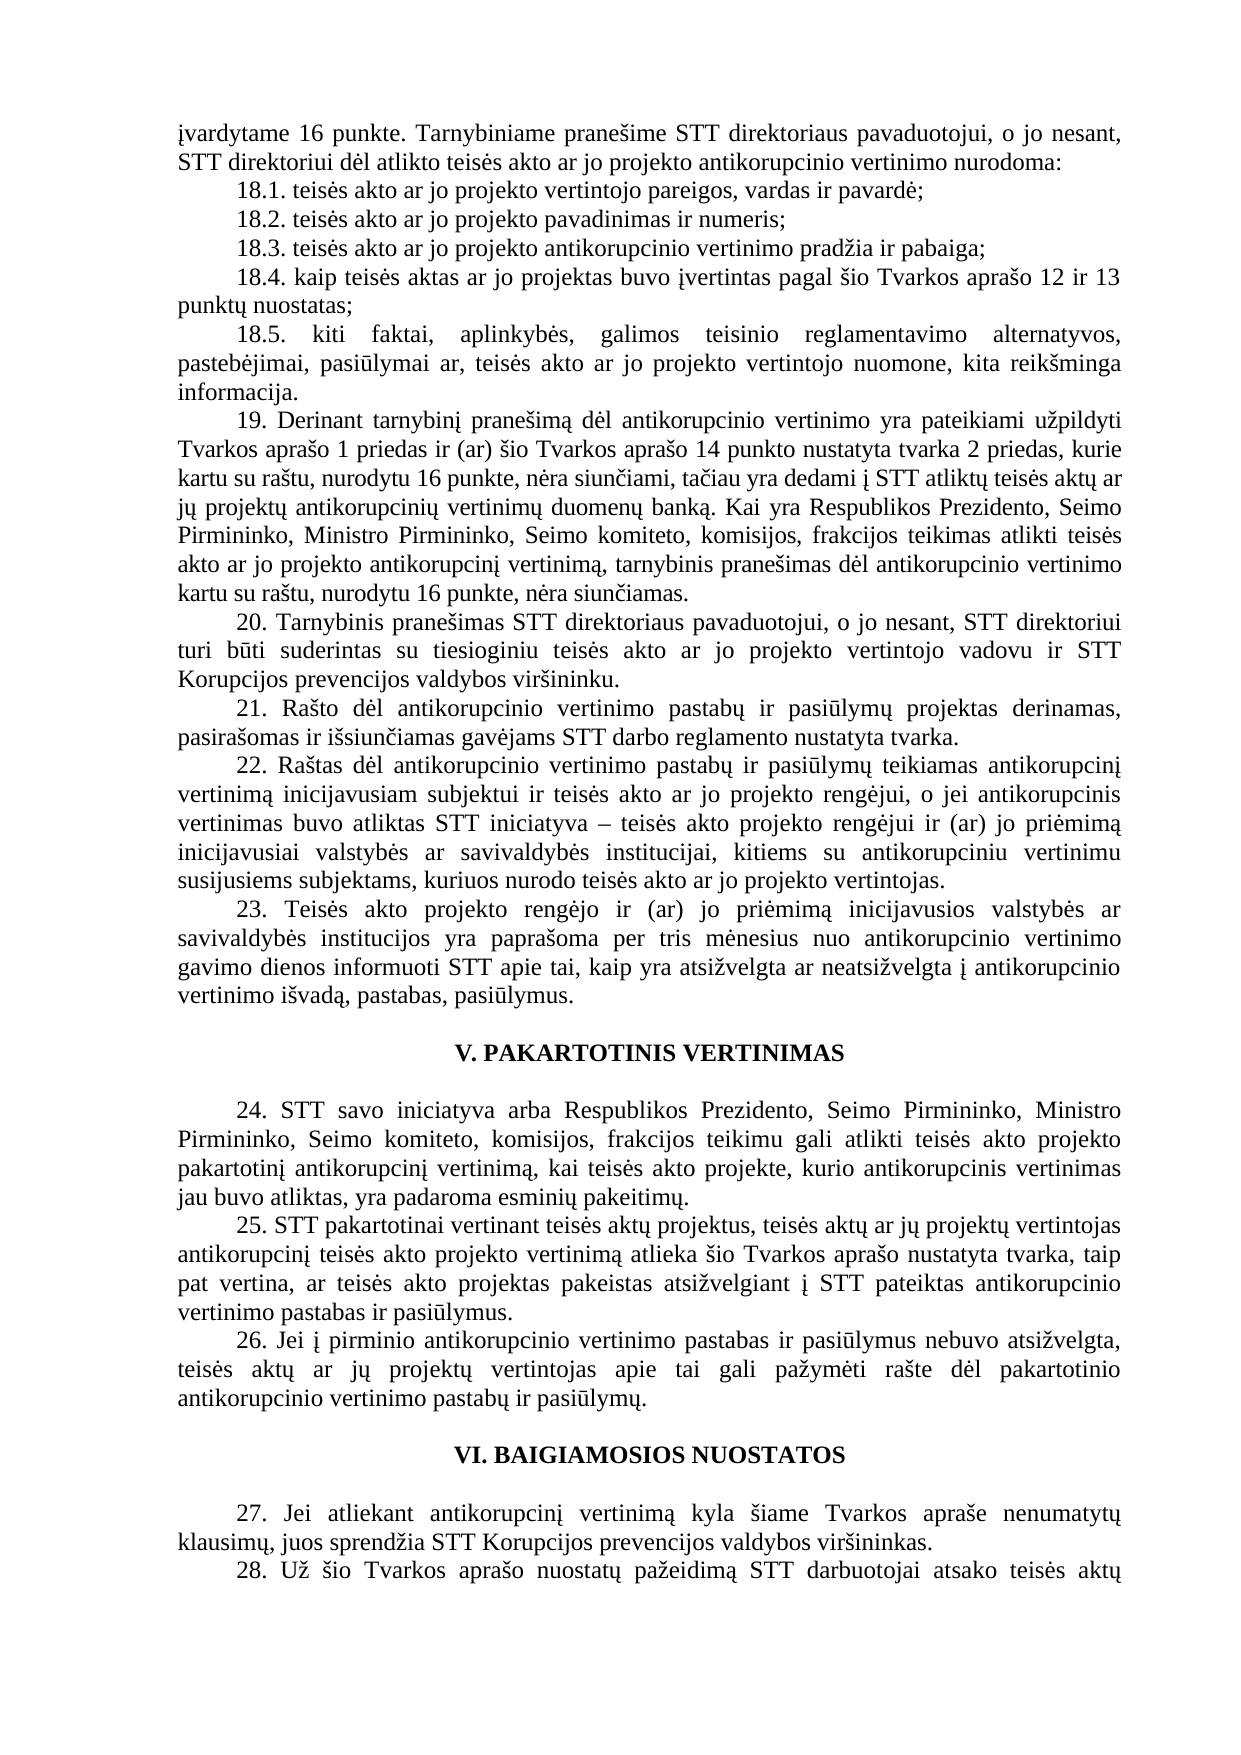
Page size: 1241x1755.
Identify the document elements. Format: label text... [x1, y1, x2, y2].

text 18.3. teisės akto ar jo projekto antikorupcinio vertinimo pradžia ir pabaiga; [177, 233, 1122, 262]
text 25. STT pakartotinai vertinant teisės aktų projektus, teisės aktų ar jų projektų vertintojas antikorupcinį teisės akto projekto vertinimą atlieka šio Tvarkos aprašo nustatyta tvarka, taip pat vertina, ar teisės akto projektas pakeistas atsižvelgiant į STT pateiktas antikorupcinio vertinimo pastabas ir pasiūlymus. [177, 1211, 1122, 1326]
text 22. Raštas dėl antikorupcinio vertinimo pastabų ir pasiūlymų teikiamas antikorupcinį vertinimą inicijavusiam subjektui ir teisės akto ar jo projekto rengėjui, o jei antikorupcinis vertinimas buvo atliktas STT iniciatyva – teisės akto projekto rengėjui ir (ar) jo priėmimą inicijavusiai valstybės ar savivaldybės institucijai, kitiems su antikorupciniu vertinimu susijusiems subjektams, kuriuos nurodo teisės akto ar jo projekto vertintojas. [177, 751, 1122, 894]
text įvardytame 16 punkte. Tarnybiniame pranešime STT direktoriaus pavaduotojui, o jo nesant, STT direktoriui dėl atlikto teisės akto ar jo projekto antikorupcinio vertinimo nurodoma: [177, 118, 1122, 176]
text 20. Tarnybinis pranešimas STT direktoriaus pavaduotojui, o jo nesant, STT direktoriui turi būti suderintas su tiesioginiu teisės akto ar jo projekto vertintojo vadovu ir STT Korupcijos prevencijos valdybos viršininku. [177, 607, 1122, 693]
text VI. BAIGIAMOSIOS NUOSTATOS [177, 1441, 1122, 1469]
text 18.2. teisės akto ar jo projekto pavadinimas ir numeris; [177, 204, 1122, 233]
text 23. Teisės akto projekto rengėjo ir (ar) jo priėmimą inicijavusios valstybės ar savivaldybės institucijos yra paprašoma per tris mėnesius nuo antikorupcinio vertinimo gavimo dienos informuoti STT apie tai, kaip yra atsižvelgta ar neatsižvelgta į antikorupcinio vertinimo išvadą, pastabas, pasiūlymus. [177, 894, 1122, 1009]
text 28. Už šio Tvarkos aprašo nuostatų pažeidimą STT darbuotojai atsako teisės aktų [177, 1556, 1122, 1584]
text 21. Rašto dėl antikorupcinio vertinimo pastabų ir pasiūlymų projektas derinamas, pasirašomas ir išsiunčiamas gavėjams STT darbo reglamento nustatyta tvarka. [177, 693, 1122, 751]
text 19. Derinant tarnybinį pranešimą dėl antikorupcinio vertinimo yra pateikiami užpildyti Tvarkos aprašo 1 priedas ir (ar) šio Tvarkos aprašo 14 punkto nustatyta tvarka 2 priedas, kurie kartu su raštu, nurodytu 16 punkte, nėra siunčiami, tačiau yra dedami į STT atliktų teisės aktų ar jų projektų antikorupcinių vertinimų duomenų banką. Kai yra Respublikos Prezidento, Seimo Pirmininko, Ministro Pirmininko, Seimo komiteto, komisijos, frakcijos teikimas atlikti teisės akto ar jo projekto antikorupcinį vertinimą, tarnybinis pranešimas dėl antikorupcinio vertinimo kartu su raštu, nurodytu 16 punkte, nėra siunčiamas. [177, 406, 1122, 607]
text 26. Jei į pirminio antikorupcinio vertinimo pastabas ir pasiūlymus nebuvo atsižvelgta, teisės aktų ar jų projektų vertintojas apie tai gali pažymėti rašte dėl pakartotinio antikorupcinio vertinimo pastabų ir pasiūlymų. [177, 1326, 1122, 1412]
text 18.5. kiti faktai, aplinkybės, galimos teisinio reglamentavimo alternatyvos, pastebėjimai, pasiūlymai ar, teisės akto ar jo projekto vertintojo nuomone, kita reikšminga informacija. [177, 319, 1122, 406]
text 27. Jei atliekant antikorupcinį vertinimą kyla šiame Tvarkos apraše nenumatytų klausimų, juos sprendžia STT Korupcijos prevencijos valdybos viršininkas. [177, 1498, 1122, 1556]
text 18.4. kaip teisės aktas ar jo projektas buvo įvertintas pagal šio Tvarkos aprašo 12 ir 13 punktų nuostatas; [177, 262, 1122, 319]
text 24. STT savo iniciatyva arba Respublikos Prezidento, Seimo Pirmininko, Ministro Pirmininko, Seimo komiteto, komisijos, frakcijos teikimu gali atlikti teisės akto projekto pakartotinį antikorupcinį vertinimą, kai teisės akto projekte, kurio antikorupcinis vertinimas jau buvo atliktas, yra padaroma esminių pakeitimų. [177, 1096, 1122, 1211]
text 18.1. teisės akto ar jo projekto vertintojo pareigos, vardas ir pavardė; [177, 176, 1122, 204]
text V. PAKARTOTINIS VERTINIMAS [177, 1038, 1122, 1067]
